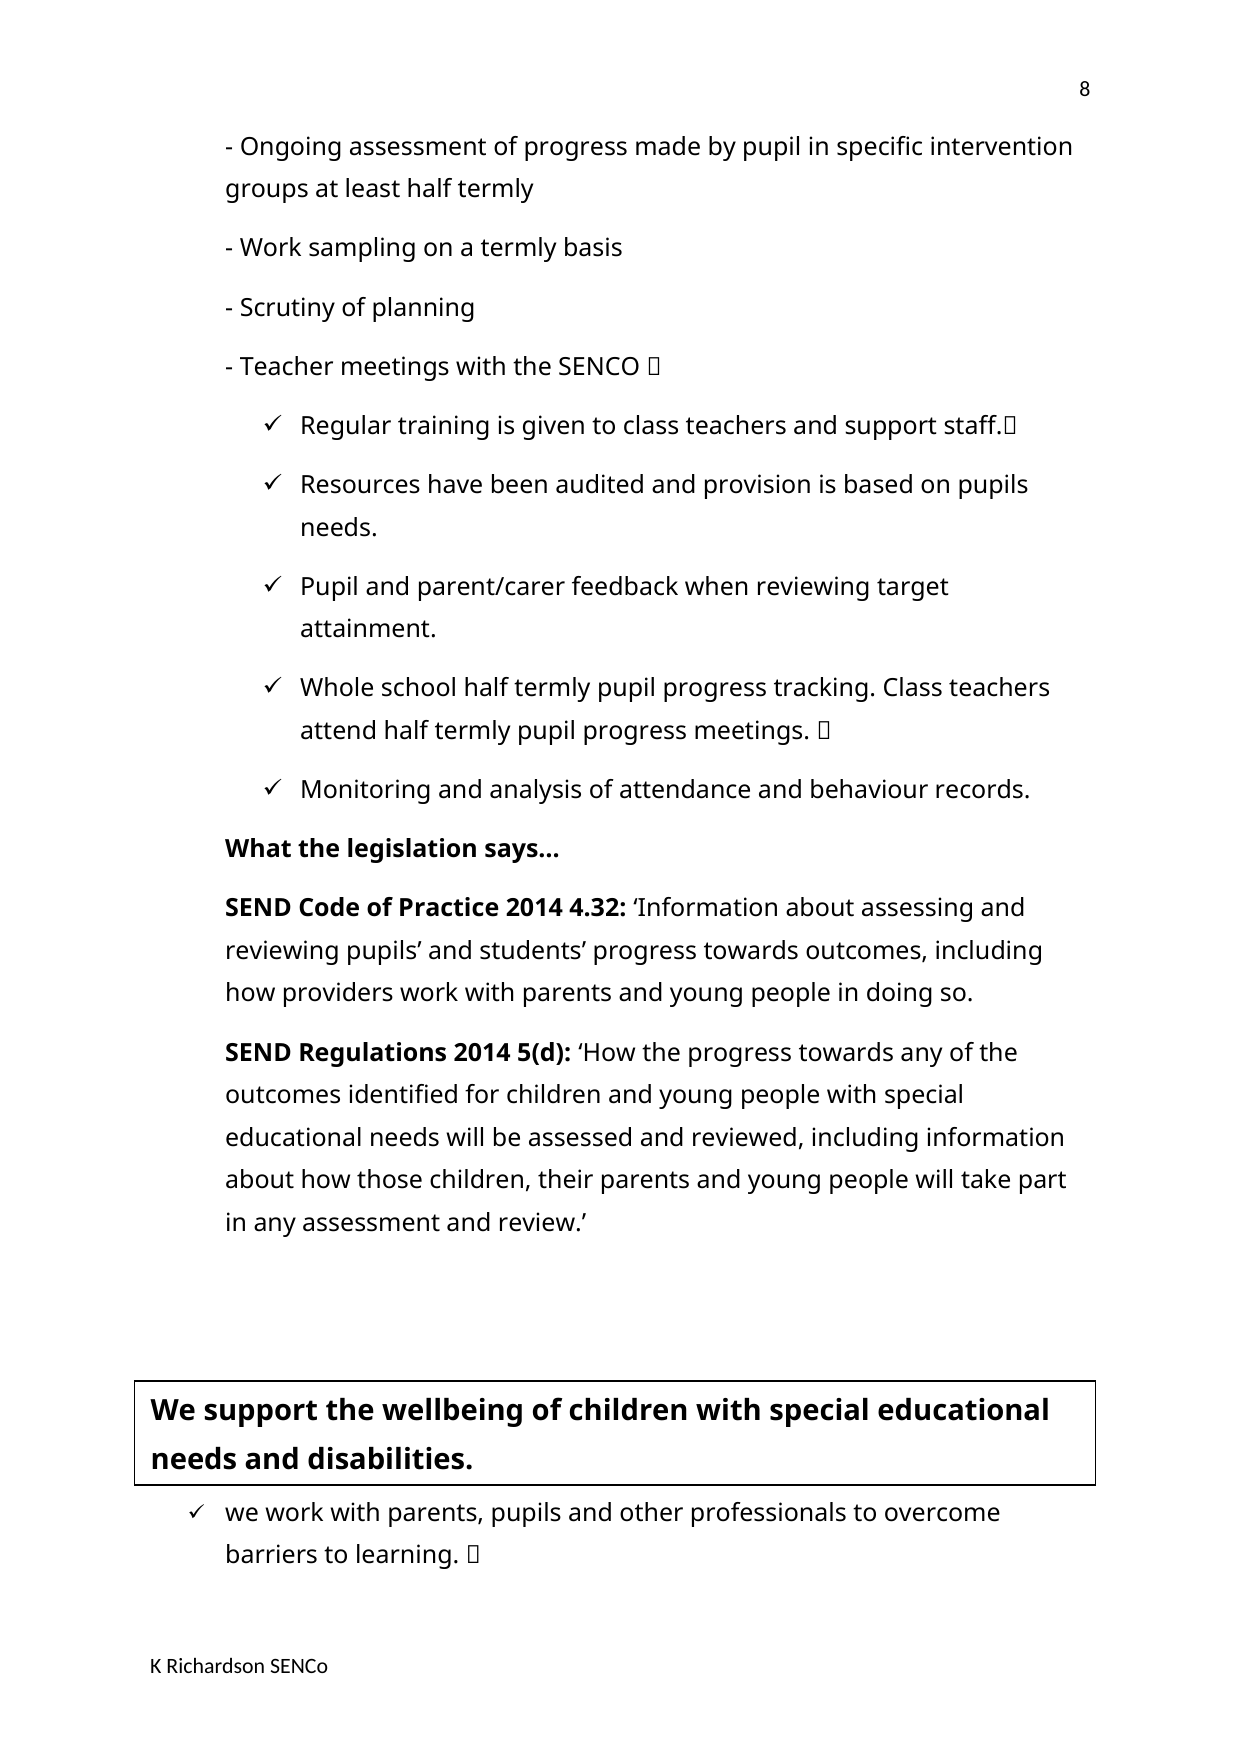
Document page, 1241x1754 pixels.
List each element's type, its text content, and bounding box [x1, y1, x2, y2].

text - Work sampling on a termly basis [225, 230, 1090, 264]
list Pupil and parent/carer feedback when reviewing target attainment. [262, 568, 1090, 645]
list We support the wellbeing of children with special educational needs and disabilities. [150, 1389, 1080, 1477]
text SEND Regulations 2014 5(d): ‘How the progress towards any of the outcomes identified for children and young people with special educational needs will be assessed and reviewed, including information about how those children, their parents and young people will take part in any assessment and review.’ [225, 1034, 1090, 1238]
list [187, 1372, 1090, 1380]
text - Teacher meetings with the SENCO  [225, 348, 1090, 382]
text What the legislation says… [225, 831, 1090, 865]
list Regular training is given to class teachers and support staff. [262, 407, 1090, 442]
text - Ongoing assessment of progress made by pupil in specific intervention groups at least half termly [225, 128, 1090, 205]
list Whole school half termly pupil progress tracking. Class teachers attend half termly pupil progress meetings.  [262, 670, 1090, 747]
list we work with parents, pupils and other professionals to overcome barriers to learning.  [187, 1486, 1090, 1571]
list [135, 1382, 1095, 1484]
text - Scrutiny of planning [225, 289, 1090, 323]
list Resources have been audited and provision is based on pupils needs. [262, 467, 1090, 543]
list Monitoring and analysis of attendance and behaviour records. [262, 772, 1090, 806]
text SEND Code of Practice 2014 4.32: ‘Information about assessing and reviewing pupils’ and students’ progress towards outcomes, including how providers work with parents and young people in doing so. [225, 890, 1090, 1009]
